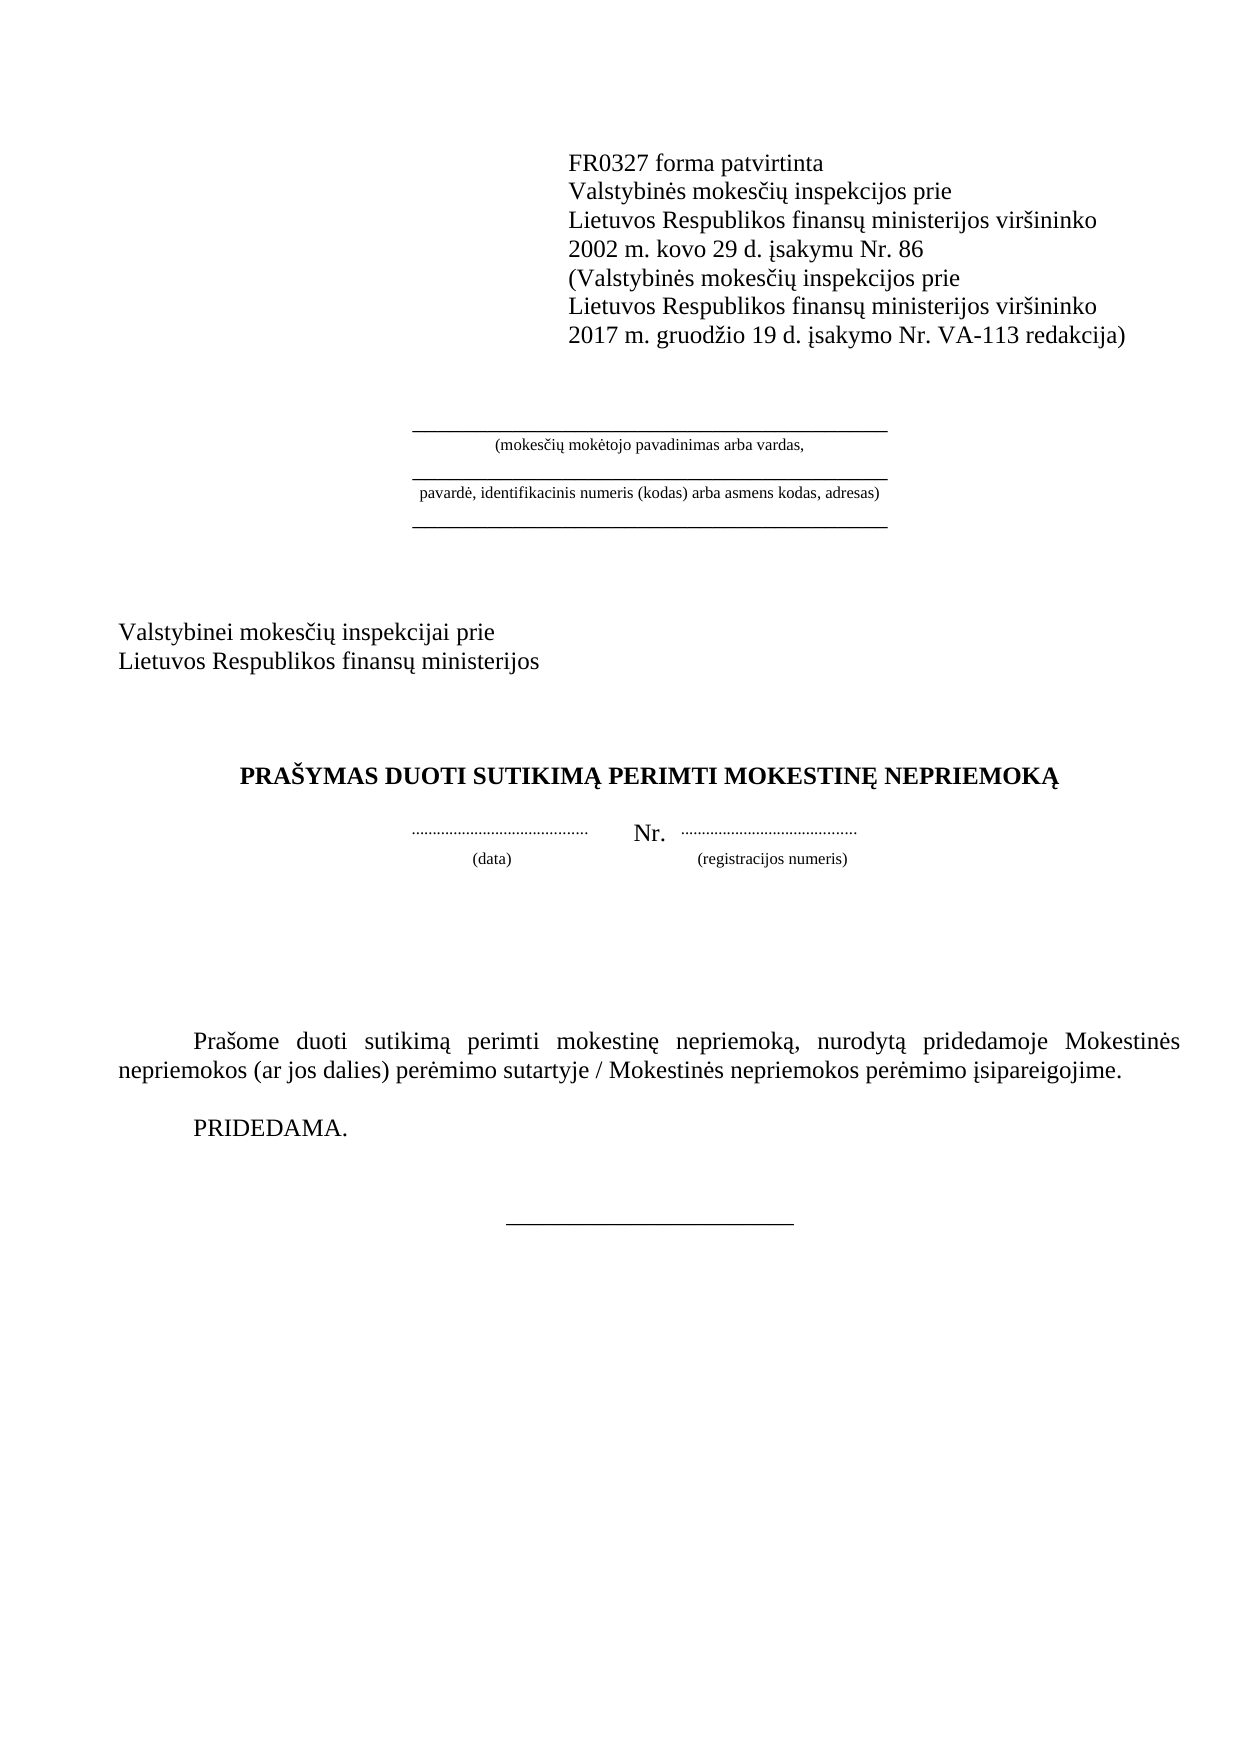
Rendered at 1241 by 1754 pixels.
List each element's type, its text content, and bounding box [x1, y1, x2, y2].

table_header Nr. [618, 819, 681, 849]
text Valstybinės mokesčių inspekcijos prie [568, 176, 1181, 205]
text Lietuvos Respublikos finansų ministerijos viršininko [493, 291, 1181, 320]
table_cell [412, 910, 888, 940]
table_cell [618, 849, 681, 879]
table_cell [412, 879, 888, 910]
text (Valstybinės mokesčių inspekcijos prie [493, 263, 1181, 291]
text _______________________ [118, 1199, 1181, 1228]
table_header [412, 819, 618, 849]
text Lietuvos Respublikos finansų ministerijos viršininko [568, 205, 1181, 234]
table_header [681, 819, 888, 849]
text Valstybinei mokesčių inspekcijai prie [118, 617, 1181, 646]
table_cell (registracijos numeris) [681, 849, 888, 879]
text ______________________________________ [118, 406, 1181, 435]
text 2002 m. kovo 29 d. įsakymu Nr. 86 [493, 234, 1181, 263]
text 2017 m. gruodžio 19 d. įsakymo Nr. VA-113 redakcija) [493, 320, 1181, 349]
text Lietuvos Respublikos finansų ministerijos [118, 646, 1181, 675]
text (mokesčių mokėtojo pavadinimas arba vardas, [118, 435, 1181, 454]
text FR0327 forma patvirtinta [568, 148, 1181, 176]
text PRAŠYMAS DUOTI SUTIKIMĄ PERIMTI MOKESTINĘ NEPRIEMOKĄ [118, 761, 1181, 790]
table_cell (data) [412, 849, 618, 879]
text Prašome duoti sutikimą perimti mokestinę nepriemoką, nurodytą pridedamoje Mokestinės nepriemokos (ar jos dalies) perėmimo sutartyje / Mokestinės nepriemokos perėmimo įsipareigojime. [118, 1026, 1181, 1084]
text ______________________________________ [118, 502, 1181, 531]
text pavardė, identifikacinis numeris (kodas) arba asmens kodas, adresas) [118, 483, 1181, 502]
text PRIDEDAMA. [118, 1113, 1181, 1141]
text ______________________________________ [118, 454, 1181, 483]
